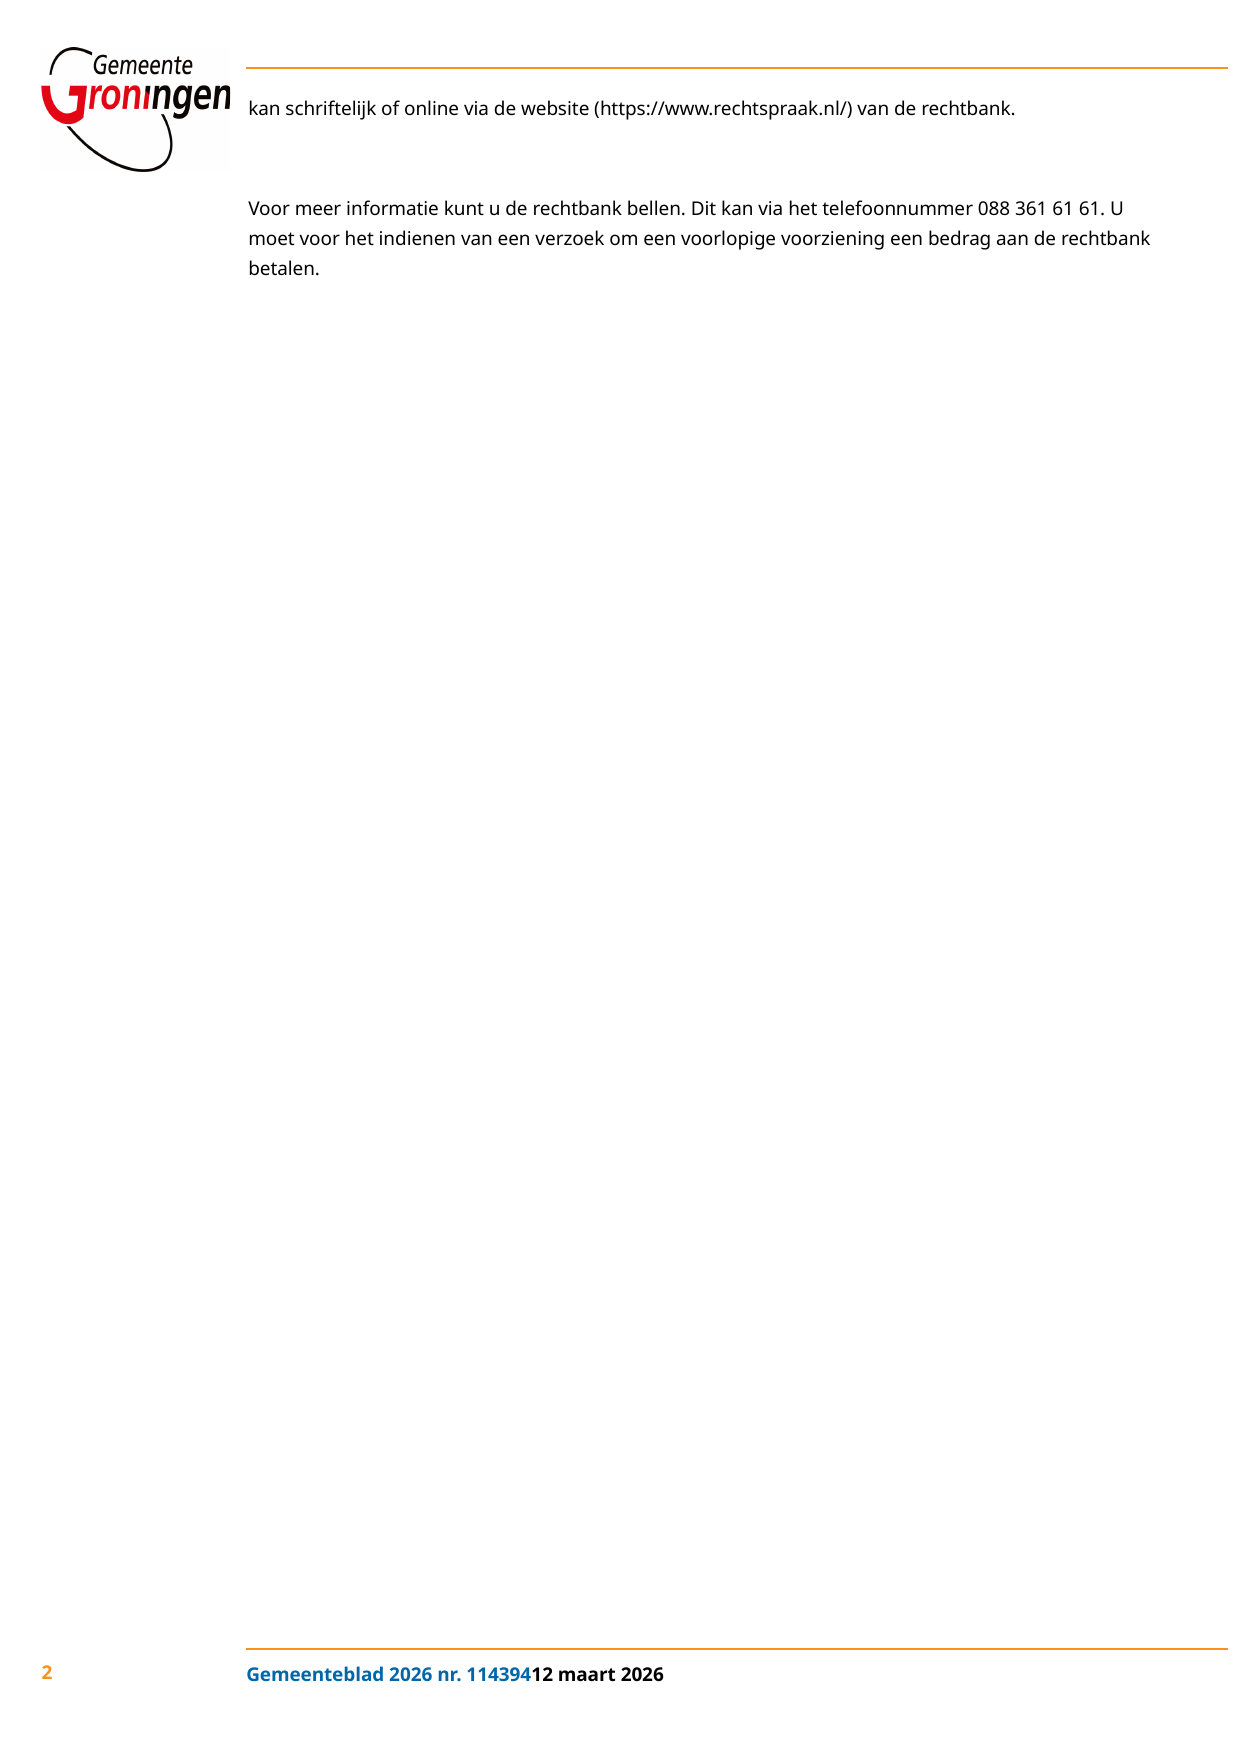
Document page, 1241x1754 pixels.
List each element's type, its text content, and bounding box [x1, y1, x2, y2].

picture [41, 47, 231, 172]
text Voor meer informatie kunt u de rechtbank bellen. Dit kan via het telefoonnummer 088 361 61 61. U moet voor het indienen van een verzoek om een voorlopige voorziening een bedrag aan de rechtbank betalen. [248, 196, 1152, 281]
text kan schriftelijk of online via de website (https://www.rechtspraak.nl/) van de rechtbank. [248, 95, 1152, 121]
